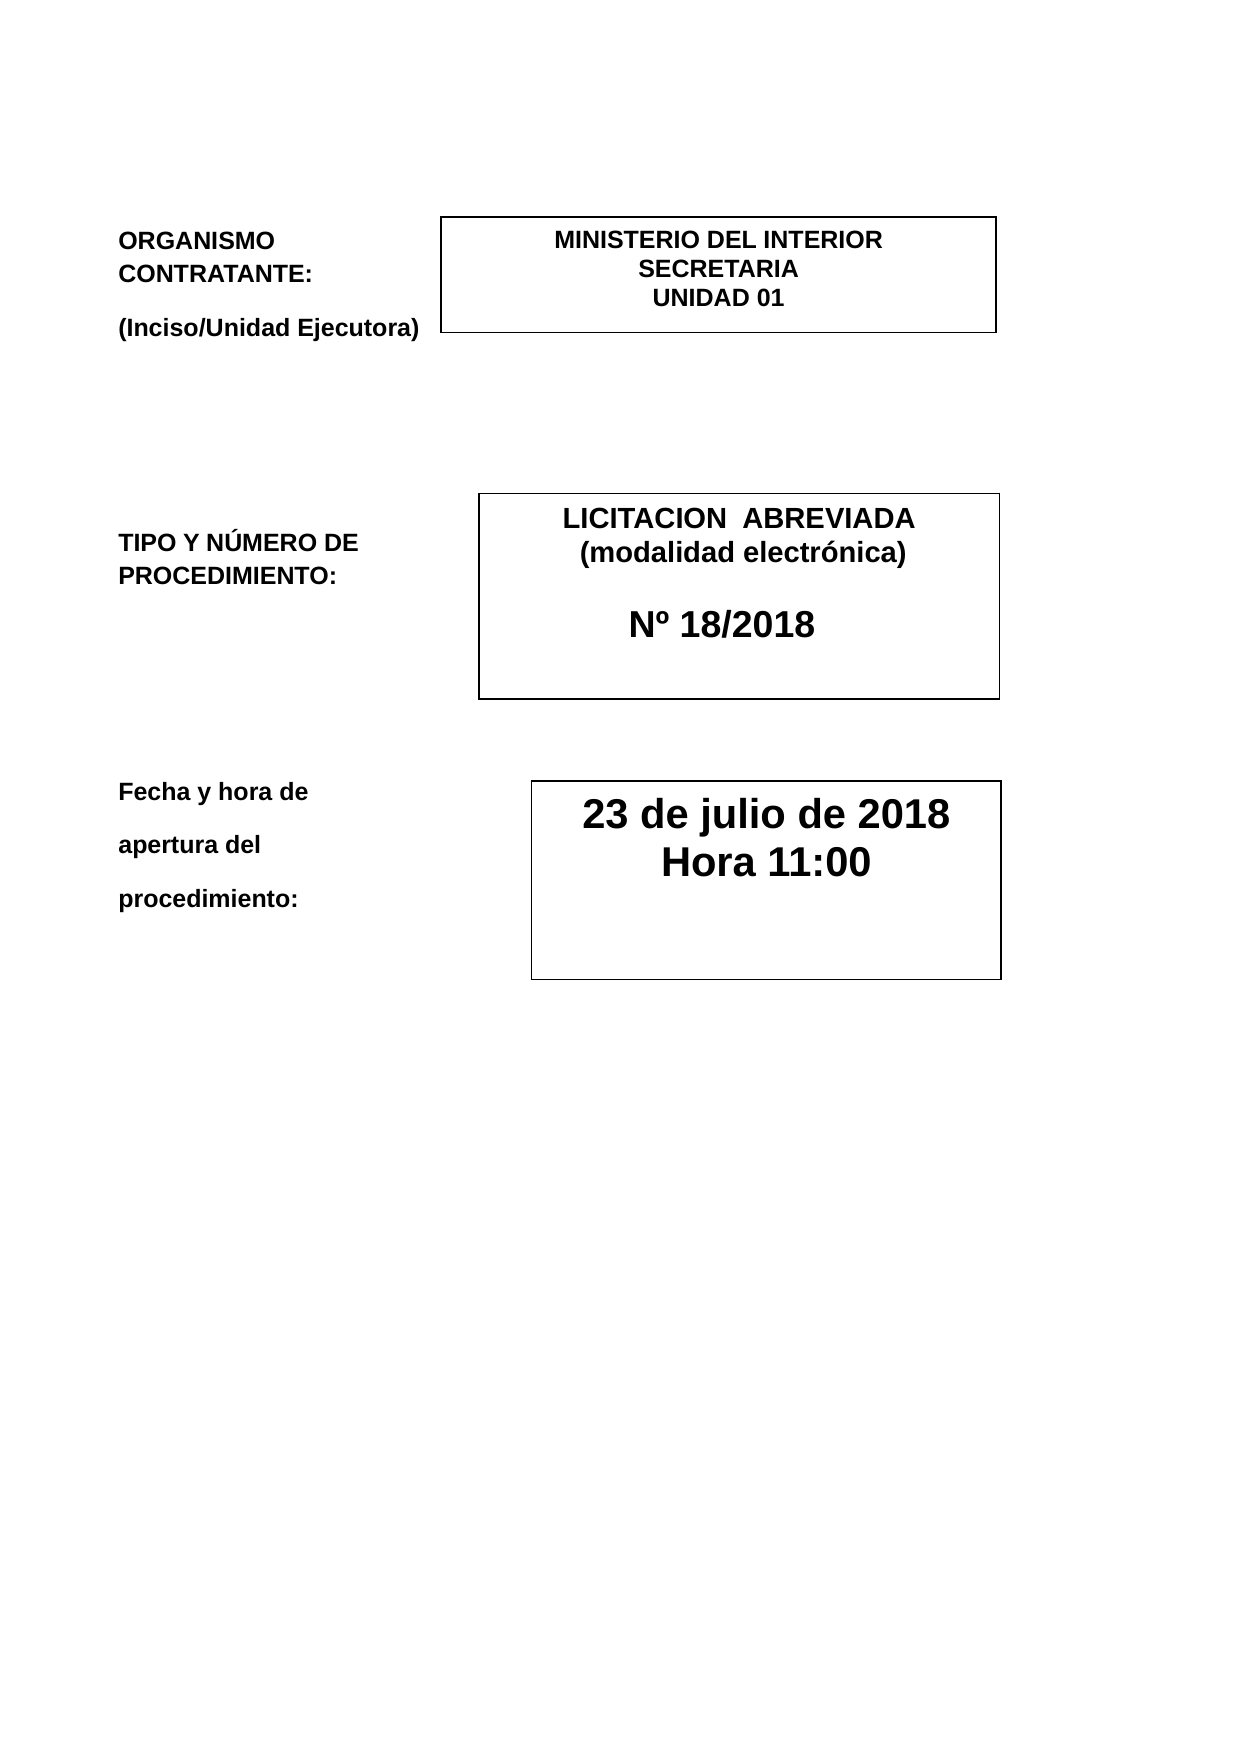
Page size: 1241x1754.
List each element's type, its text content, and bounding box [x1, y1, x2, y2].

text LICITACION ABREVIADA [495, 501, 983, 535]
text Nº 18/2018 [495, 602, 983, 645]
text ORGANISMO CONTRATANTE: [118, 226, 440, 288]
text (modalidad electrónica) [495, 535, 983, 568]
text [1000, 528, 1122, 590]
text 23 de julio de 2018 [547, 789, 985, 837]
text UNIDAD 01 [456, 283, 980, 311]
text [1002, 830, 1122, 859]
text procedimiento: [118, 884, 531, 913]
text [1002, 884, 1122, 913]
text Fecha y hora de [118, 777, 1122, 805]
text SECRETARIA [456, 254, 980, 283]
text MINISTERIO DEL INTERIOR [456, 225, 980, 254]
text TIPO Y NÚMERO DE PROCEDIMIENTO: [118, 528, 478, 590]
text (Inciso/Unidad Ejecutora) [118, 313, 1122, 341]
text apertura del [118, 830, 531, 859]
text [997, 226, 1122, 288]
text Hora 11:00 [547, 837, 985, 885]
